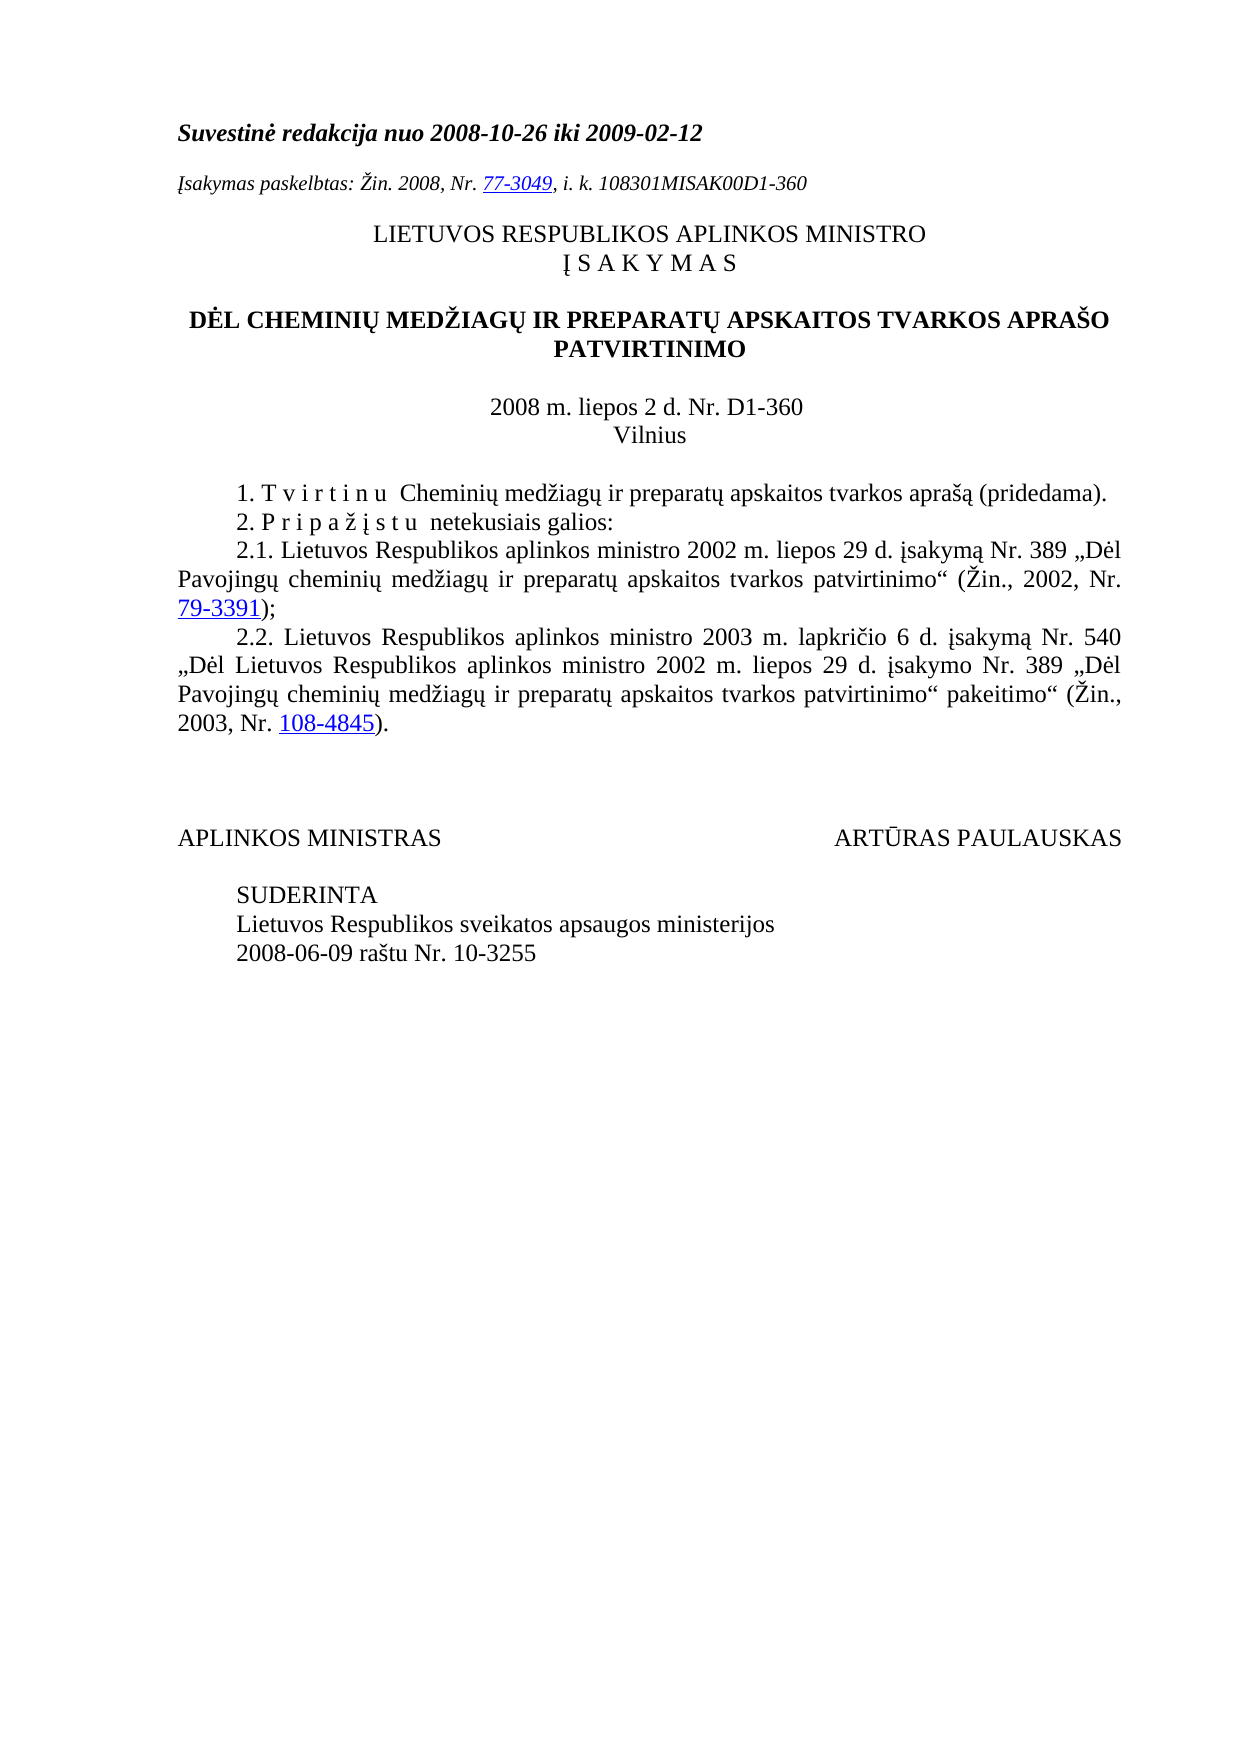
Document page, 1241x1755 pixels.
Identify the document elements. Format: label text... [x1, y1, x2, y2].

text LIETUVOS RESPUBLIKOS APLINKOS MINISTRO [177, 219, 1122, 248]
text SUDERINTA [236, 880, 1122, 909]
text 2. Pripažįstu netekusiais galios: [177, 507, 1122, 535]
text Įsakymas paskelbtas: Žin. 2008, Nr. 77-3049, i. k. 108301MISAK00D1-360 [177, 171, 1122, 195]
text 2008-06-09 raštu Nr. 10-3255 [236, 938, 1122, 967]
text 2.1. Lietuvos Respublikos aplinkos ministro 2002 m. liepos 29 d. įsakymą Nr. 389 „Dėl Pavojingų cheminių medžiagų ir preparatų apskaitos tvarkos patvirtinimo“ (Žin., 2002, Nr. 79-3391); [177, 535, 1122, 622]
text ĮSAKYMAS [177, 248, 1122, 277]
text Vilnius [177, 420, 1122, 449]
text 2.2. Lietuvos Respublikos aplinkos ministro 2003 m. lapkričio 6 d. įsakymą Nr. 540 „Dėl Lietuvos Respublikos aplinkos ministro 2002 m. liepos 29 d. įsakymo Nr. 389 „Dėl Pavojingų cheminių medžiagų ir preparatų apskaitos tvarkos patvirtinimo“ pakeitimo“ (Žin., 2003, Nr. 108-4845). [177, 622, 1122, 737]
text 1. Tvirtinu Cheminių medžiagų ir preparatų apskaitos tvarkos aprašą (pridedama). [177, 478, 1122, 507]
text Lietuvos Respublikos sveikatos apsaugos ministerijos [236, 909, 1122, 938]
text Suvestinė redakcija nuo 2008-10-26 iki 2009-02-12 [177, 118, 1122, 147]
text APLINKOS MINISTRAS ARTŪRAS PAULAUSKAS [177, 823, 1122, 852]
text 2008 m. liepos 2 d. Nr. D1-360 [177, 392, 1122, 420]
text DĖL CHEMINIŲ MEDŽIAGŲ IR PREPARATŲ APSKAITOS TVARKOS APRAŠO PATVIRTINIMO [177, 305, 1122, 363]
